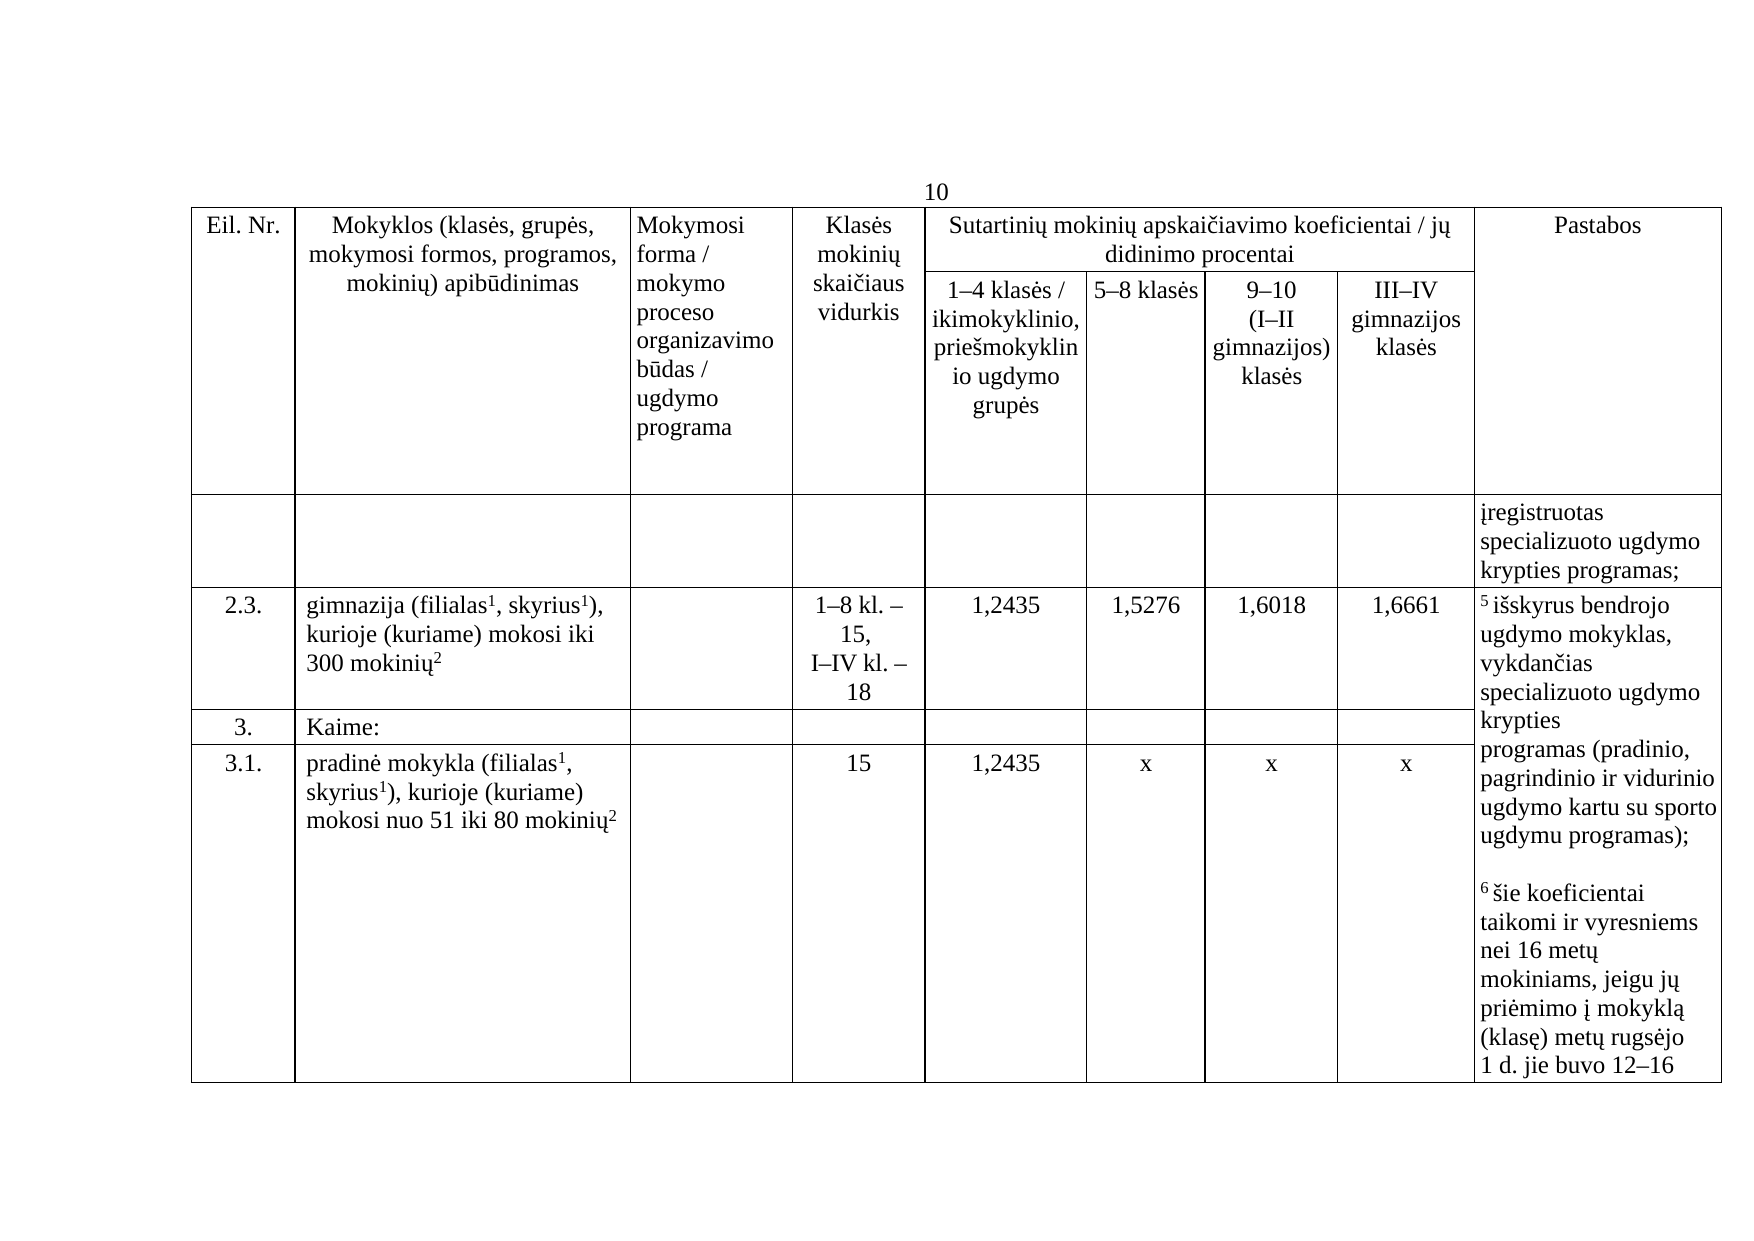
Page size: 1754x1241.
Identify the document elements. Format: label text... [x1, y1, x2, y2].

table_cell 1,5276 [1087, 588, 1204, 708]
table_cell [793, 495, 924, 587]
table_cell [1087, 495, 1204, 587]
table_cell 15 [793, 745, 924, 1082]
table_cell [793, 710, 924, 744]
table_cell [192, 495, 294, 587]
table_cell Kaime: [296, 710, 630, 744]
table_cell x [1087, 745, 1204, 1082]
table_cell [1206, 710, 1337, 744]
table_cell III–IV gimnazijos klasės [1338, 272, 1474, 493]
table_cell 9–10 (I–II gimnazijos) klasės [1206, 272, 1337, 493]
table_cell 3. [192, 710, 294, 744]
table_cell [296, 495, 630, 587]
table_cell [631, 588, 792, 708]
table_cell 3.1. [192, 745, 294, 1082]
table_cell x [1206, 745, 1337, 1082]
table_cell x [1338, 745, 1474, 1082]
table_cell [1338, 495, 1474, 587]
table_cell 1,2435 [926, 588, 1086, 708]
table_cell 1–4 klasės / ikimokyklinio, priešmokyklinio ugdymo grupės [926, 272, 1086, 493]
table_cell įregistruotas specializuoto ugdymo krypties programas; [1475, 495, 1721, 587]
table_cell [631, 495, 792, 587]
table_header Mokyklos (klasės, grupės, mokymosi formos, programos, mokinių) apibūdinimas [296, 208, 630, 493]
table_cell 1,6018 [1206, 588, 1337, 708]
table_cell [926, 710, 1086, 744]
table_cell 2.3. [192, 588, 294, 708]
table_cell 1–8 kl. – 15, I–IV kl. – 18 [793, 588, 924, 708]
table_cell 5–8 klasės [1087, 272, 1204, 493]
table_cell gimnazija (filialas1, skyrius1), kurioje (kuriame) mokosi iki 300 mokinių2 [296, 588, 630, 708]
table_cell 5 išskyrus bendrojo ugdymo mokyklas, vykdančias specializuoto ugdymo krypties programas (pradinio, pagrindinio ir vidurinio ugdymo kartu su sporto ugdymu programas); 6 šie koeficientai taikomi ir vyresniems nei 16 metų mokiniams, jeigu jų priėmimo į mokyklą (klasę) metų rugsėjo 1 d. jie buvo 12–16 [1475, 588, 1721, 1082]
table_header Mokymosi forma / mokymo proceso organizavimo būdas / ugdymo programa [631, 208, 792, 493]
table_cell [631, 710, 792, 744]
table_cell 1,6661 [1338, 588, 1474, 708]
table_cell [1338, 710, 1474, 744]
table_header Sutartinių mokinių apskaičiavimo koeficientai / jų didinimo procentai [926, 208, 1474, 271]
table_cell [1206, 495, 1337, 587]
table_header Klasės mokinių skaičiaus vidurkis [793, 208, 924, 493]
table_cell pradinė mokykla (filialas1, skyrius1), kurioje (kuriame) mokosi nuo 51 iki 80 mokinių2 [296, 745, 630, 1082]
table_header Eil. Nr. [192, 208, 294, 493]
table_header Pastabos [1475, 208, 1721, 493]
table_cell [1087, 710, 1204, 744]
table_cell [926, 495, 1086, 587]
table_cell 1,2435 [926, 745, 1086, 1082]
table_cell [631, 745, 792, 1082]
